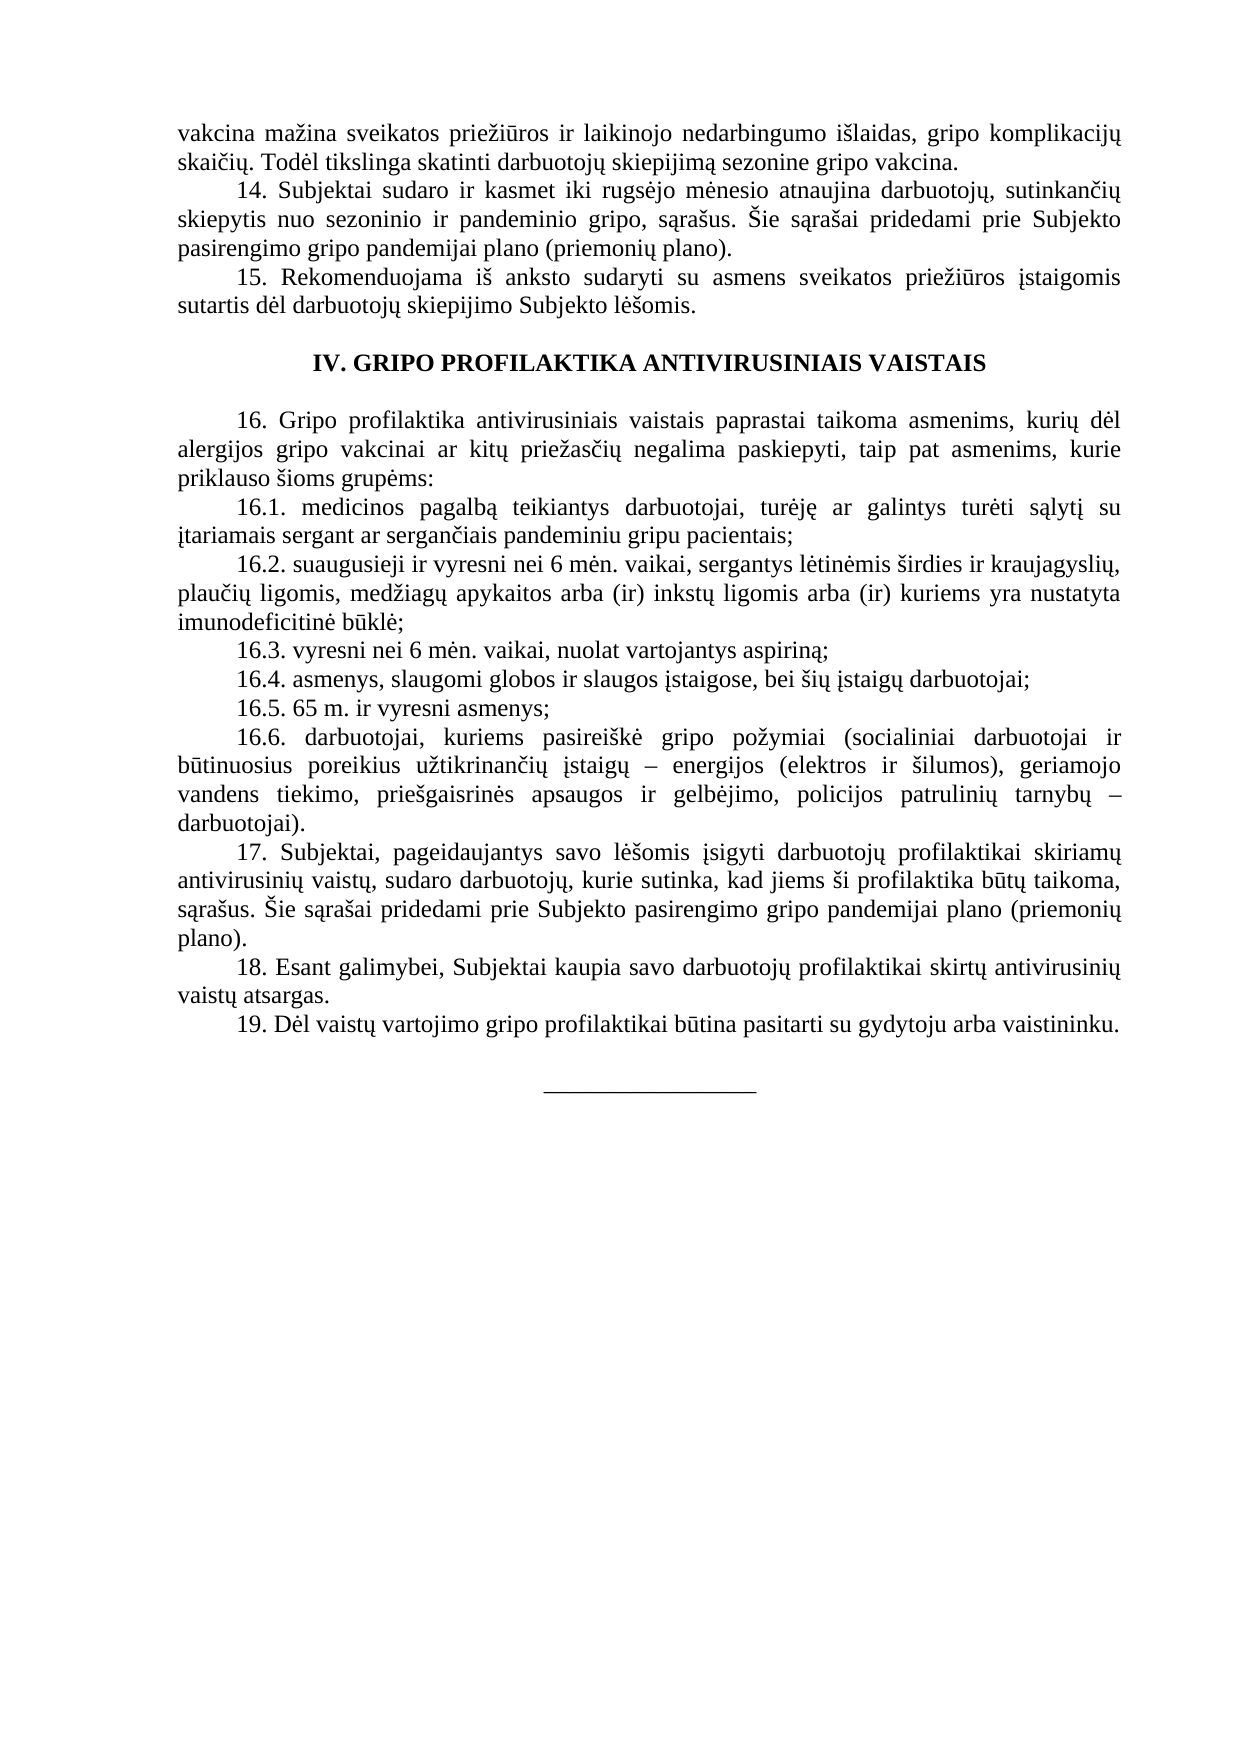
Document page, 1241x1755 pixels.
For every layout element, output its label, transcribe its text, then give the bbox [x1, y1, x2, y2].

text 16.1. medicinos pagalbą teikiantys darbuotojai, turėję ar galintys turėti sąlytį su įtariamais sergant ar sergančiais pandeminiu gripu pacientais; [177, 492, 1122, 549]
text 16. Gripo profilaktika antivirusiniais vaistais paprastai taikoma asmenims, kurių dėl alergijos gripo vakcinai ar kitų priežasčių negalima paskiepyti, taip pat asmenims, kurie priklauso šioms grupėms: [177, 406, 1122, 492]
text 14. Subjektai sudaro ir kasmet iki rugsėjo mėnesio atnaujina darbuotojų, sutinkančių skiepytis nuo sezoninio ir pandeminio gripo, sąrašus. Šie sąrašai pridedami prie Subjekto pasirengimo gripo pandemijai plano (priemonių plano). [177, 176, 1122, 262]
text 15. Rekomenduojama iš anksto sudaryti su asmens sveikatos priežiūros įstaigomis sutartis dėl darbuotojų skiepijimo Subjekto lėšomis. [177, 262, 1122, 319]
text IV. GRIPO PROFILAKTIKA ANTIVIRUSINIAIS VAISTAIS [177, 348, 1122, 377]
text 19. Dėl vaistų vartojimo gripo profilaktikai būtina pasitarti su gydytoju arba vaistininku. [177, 1009, 1122, 1038]
text 16.2. suaugusieji ir vyresni nei 6 mėn. vaikai, sergantys lėtinėmis širdies ir kraujagyslių, plaučių ligomis, medžiagų apykaitos arba (ir) inkstų ligomis arba (ir) kuriems yra nustatyta imunodeficitinė būklė; [177, 549, 1122, 636]
text 16.3. vyresni nei 6 mėn. vaikai, nuolat vartojantys aspiriną; [177, 636, 1122, 664]
text 16.4. asmenys, slaugomi globos ir slaugos įstaigose, bei šių įstaigų darbuotojai; [177, 664, 1122, 693]
text _________________ [177, 1067, 1122, 1096]
text 18. Esant galimybei, Subjektai kaupia savo darbuotojų profilaktikai skirtų antivirusinių vaistų atsargas. [177, 952, 1122, 1009]
text 16.6. darbuotojai, kuriems pasireiškė gripo požymiai (socialiniai darbuotojai ir būtinuosius poreikius užtikrinančių įstaigų – energijos (elektros ir šilumos), geriamojo vandens tiekimo, priešgaisrinės apsaugos ir gelbėjimo, policijos patrulinių tarnybų – darbuotojai). [177, 722, 1122, 837]
text vakcina mažina sveikatos priežiūros ir laikinojo nedarbingumo išlaidas, gripo komplikacijų skaičių. Todėl tikslinga skatinti darbuotojų skiepijimą sezonine gripo vakcina. [177, 118, 1122, 176]
text 17. Subjektai, pageidaujantys savo lėšomis įsigyti darbuotojų profilaktikai skiriamų antivirusinių vaistų, sudaro darbuotojų, kurie sutinka, kad jiems ši profilaktika būtų taikoma, sąrašus. Šie sąrašai pridedami prie Subjekto pasirengimo gripo pandemijai plano (priemonių plano). [177, 837, 1122, 952]
text 16.5. 65 m. ir vyresni asmenys; [177, 693, 1122, 722]
